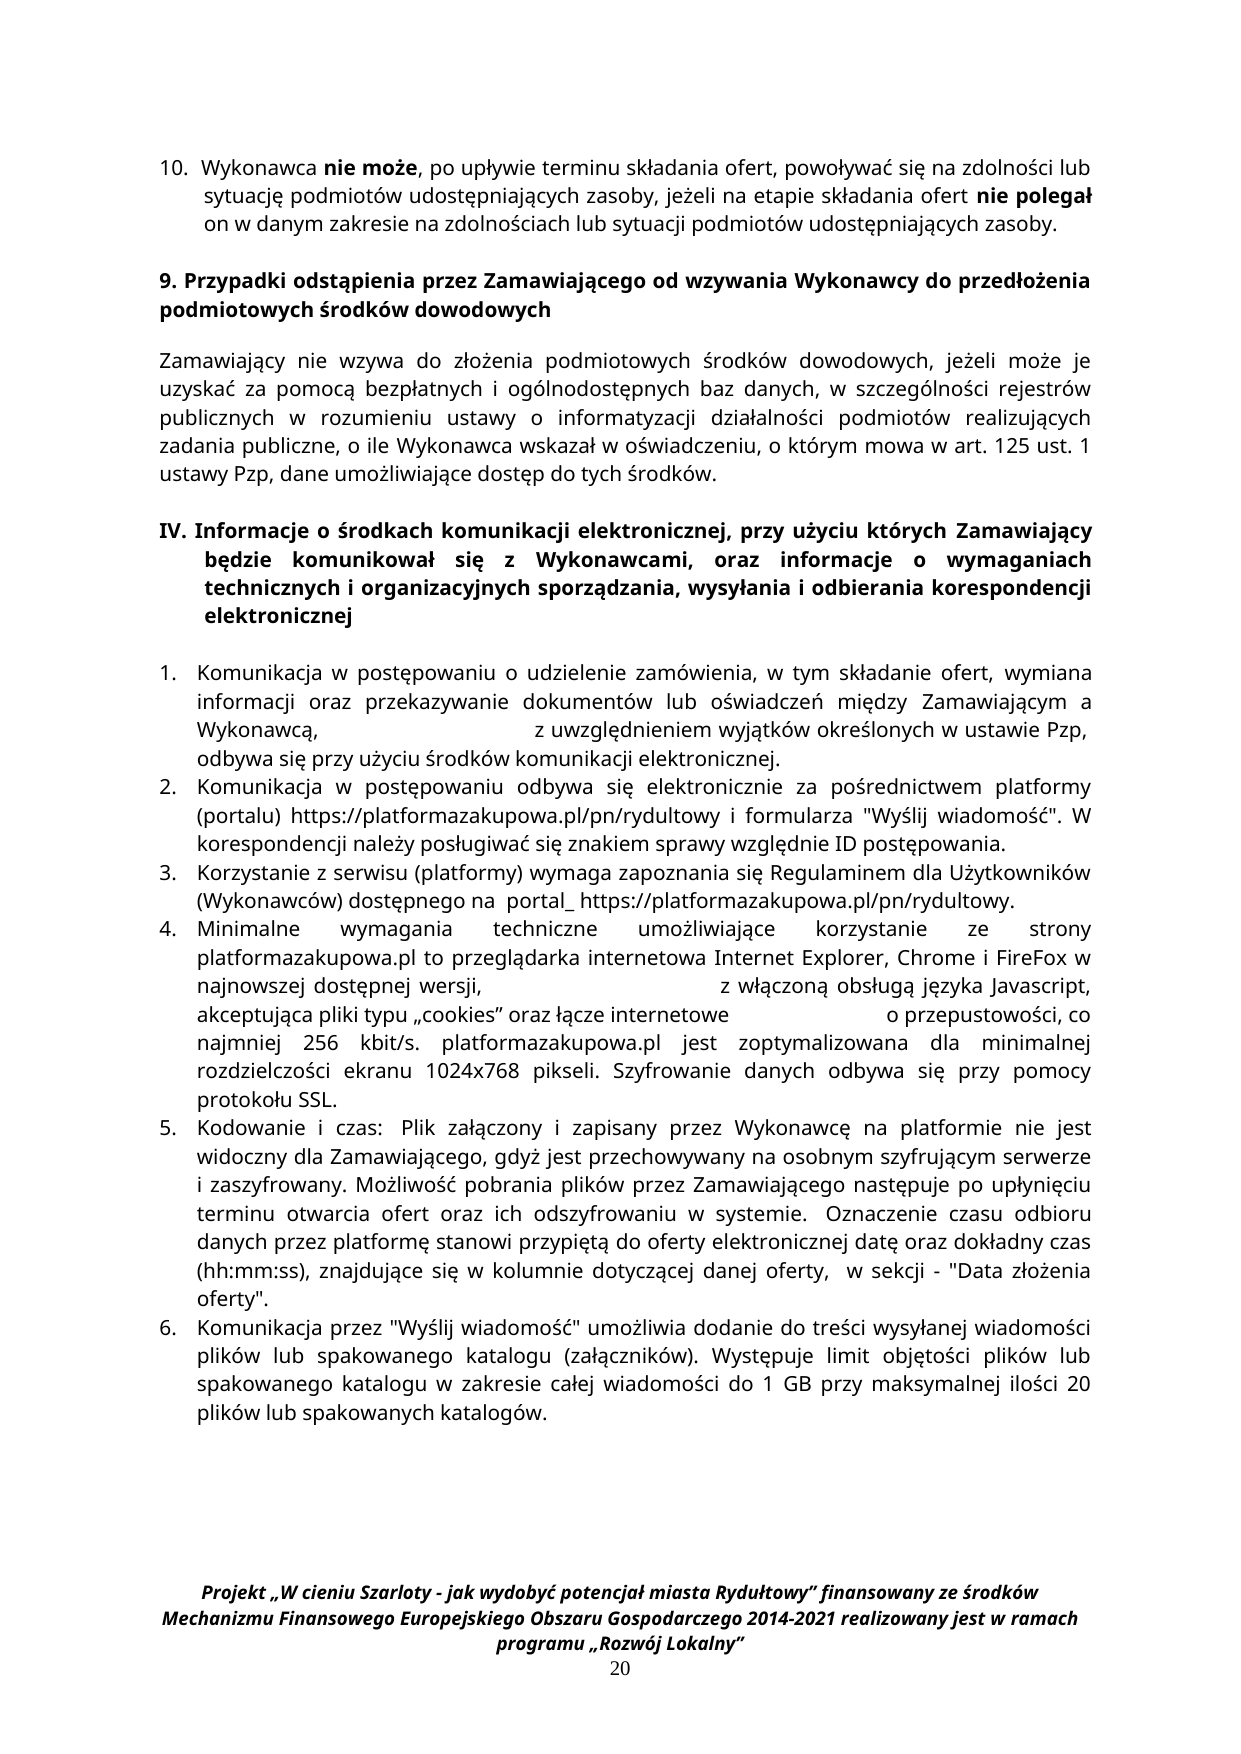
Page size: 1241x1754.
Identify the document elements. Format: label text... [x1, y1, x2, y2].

list Wykonawca nie może, po upływie terminu składania ofert, powoływać się na zdolności lub sytuację podmiotów udostępniających zasoby, jeżeli na etapie składania ofert nie polegał on w danym zakresie na zdolnościach lub sytuacji podmiotów udostępniających zasoby. [159, 153, 1092, 238]
list Kodowanie i czas: Plik załączony i zapisany przez Wykonawcę na platformie nie jest widoczny dla Zamawiającego, gdyż jest przechowywany na osobnym szyfrującym serwerze i zaszyfrowany. Możliwość pobrania plików przez Zamawiającego następuje po upłynięciu terminu otwarcia ofert oraz ich odszyfrowaniu w systemie. Oznaczenie czasu odbioru danych przez platformę stanowi przypiętą do oferty elektronicznej datę oraz dokładny czas (hh:mm:ss), znajdujące się w kolumnie dotyczącej danej oferty, w sekcji - "Data złożenia oferty". [159, 1113, 1092, 1313]
subtitle IV. Informacje o środkach komunikacji elektronicznej, przy użyciu których Zamawiający będzie komunikował się z Wykonawcami, oraz informacje o wymaganiach technicznych i organizacyjnych sporządzania, wysyłania i odbierania korespondencji elektronicznej [159, 516, 1092, 630]
list Komunikacja w postępowaniu o udzielenie zamówienia, w tym składanie ofert, wymiana informacji oraz przekazywanie dokumentów lub oświadczeń między Zamawiającym a Wykonawcą, z uwzględnieniem wyjątków określonych w ustawie Pzp, odbywa się przy użyciu środków komunikacji elektronicznej. [159, 658, 1092, 772]
list Komunikacja przez "Wyślij wiadomość" umożliwia dodanie do treści wysyłanej wiadomości plików lub spakowanego katalogu (załączników). Występuje limit objętości plików lub spakowanego katalogu w zakresie całej wiadomości do 1 GB przy maksymalnej ilości 20 plików lub spakowanych katalogów. [159, 1313, 1092, 1426]
list Komunikacja w postępowaniu odbywa się elektronicznie za pośrednictwem platformy (portalu) https://platformazakupowa.pl/pn/rydultowy i formularza "Wyślij wiadomość". W korespondencji należy posługiwać się znakiem sprawy względnie ID postępowania. [159, 772, 1092, 858]
list Korzystanie z serwisu (platformy) wymaga zapoznania się Regulaminem dla Użytkowników (Wykonawców) dostępnego na portal_ https://platformazakupowa.pl/pn/rydultowy. [159, 858, 1092, 914]
list Zamawiający nie wzywa do złożenia podmiotowych środków dowodowych, jeżeli może je uzyskać za pomocą bezpłatnych i ogólnodostępnych baz danych, w szczególności rejestrów publicznych w rozumieniu ustawy o informatyzacji działalności podmiotów realizujących zadania publiczne, o ile Wykonawca wskazał w oświadczeniu, o którym mowa w art. 125 ust. 1 ustawy Pzp, dane umożliwiające dostęp do tych środków. [159, 346, 1092, 488]
list Minimalne wymagania techniczne umożliwiające korzystanie ze strony platformazakupowa.pl to przeglądarka internetowa Internet Explorer, Chrome i FireFox w najnowszej dostępnej wersji, z włączoną obsługą języka Javascript, akceptująca pliki typu „cookies” oraz łącze internetowe o przepustowości, co najmniej 256 kbit/s. platformazakupowa.pl jest zoptymalizowana dla minimalnej rozdzielczości ekranu 1024x768 pikseli. Szyfrowanie danych odbywa się przy pomocy protokołu SSL. [159, 914, 1092, 1113]
list 9. Przypadki odstąpienia przez Zamawiającego od wzywania Wykonawcy do przedłożenia podmiotowych środków dowodowych [159, 266, 1092, 323]
